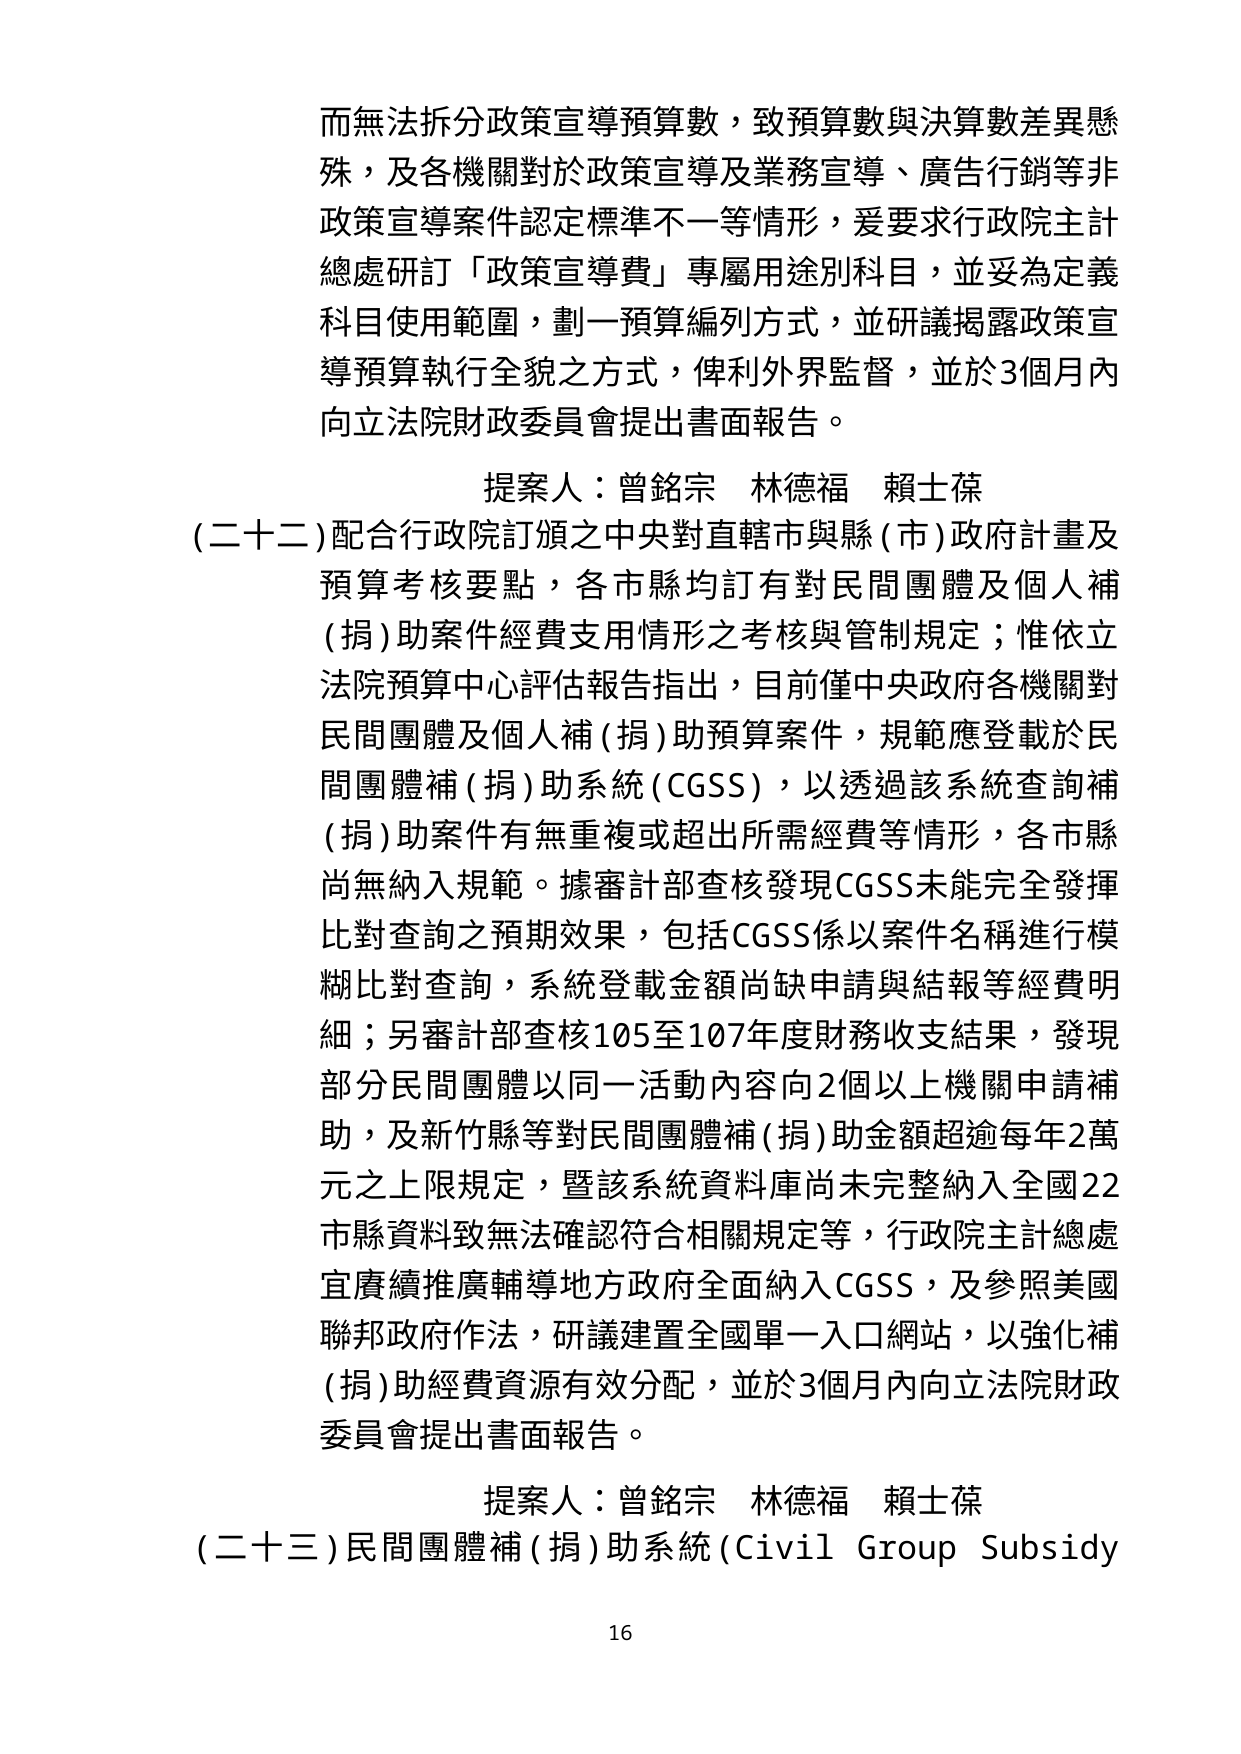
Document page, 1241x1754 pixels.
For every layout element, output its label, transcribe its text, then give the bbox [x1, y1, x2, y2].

text (二十二)配合行政院訂頒之中央對直轄市與縣(市)政府計畫及預算考核要點，各市縣均訂有對民間團體及個人補(捐)助案件經費支用情形之考核與管制規定；惟依立法院預算中心評估報告指出，目前僅中央政府各機關對民間團體及個人補(捐)助預算案件，規範應登載於民間團體補(捐)助系統(CGSS)，以透過該系統查詢補(捐)助案件有無重複或超出所需經費等情形，各市縣尚無納入規範。據審計部查核發現CGSS未能完全發揮比對查詢之預期效果，包括CGSS係以案件名稱進行模糊比對查詢，系統登載金額尚缺申請與結報等經費明細；另審計部查核105至107年度財務收支結果，發現部分民間團體以同一活動內容向2個以上機關申請補助，及新竹縣等對民間團體補(捐)助金額超逾每年2萬元之上限規定，暨該系統資料庫尚未完整納入全國22市縣資料致無法確認符合相關規定等，行政院主計總處宜賡續推廣輔導地方政府全面納入CGSS，及參照美國聯邦政府作法，研議建置全國單一入口網站，以強化補(捐)助經費資源有效分配，並於3個月內向立法院財政委員會提出書面報告。 [120, 507, 1120, 1457]
text 提案人：曾銘宗 林德福 賴士葆 [261, 1457, 1120, 1519]
text (二十三)民間團體補(捐)助系統(Civil Group Subsidy [120, 1519, 1120, 1569]
text 提案人：曾銘宗 林德福 賴士葆 [261, 444, 1120, 507]
text 而無法拆分政策宣導預算數，致預算數與決算數差異懸殊，及各機關對於政策宣導及業務宣導、廣告行銷等非政策宣導案件認定標準不一等情形，爰要求行政院主計總處研訂「政策宣導費」專屬用途別科目，並妥為定義科目使用範圍，劃一預算編列方式，並研議揭露政策宣導預算執行全貌之方式，俾利外界監督，並於3個月內向立法院財政委員會提出書面報告。 [120, 94, 1120, 444]
